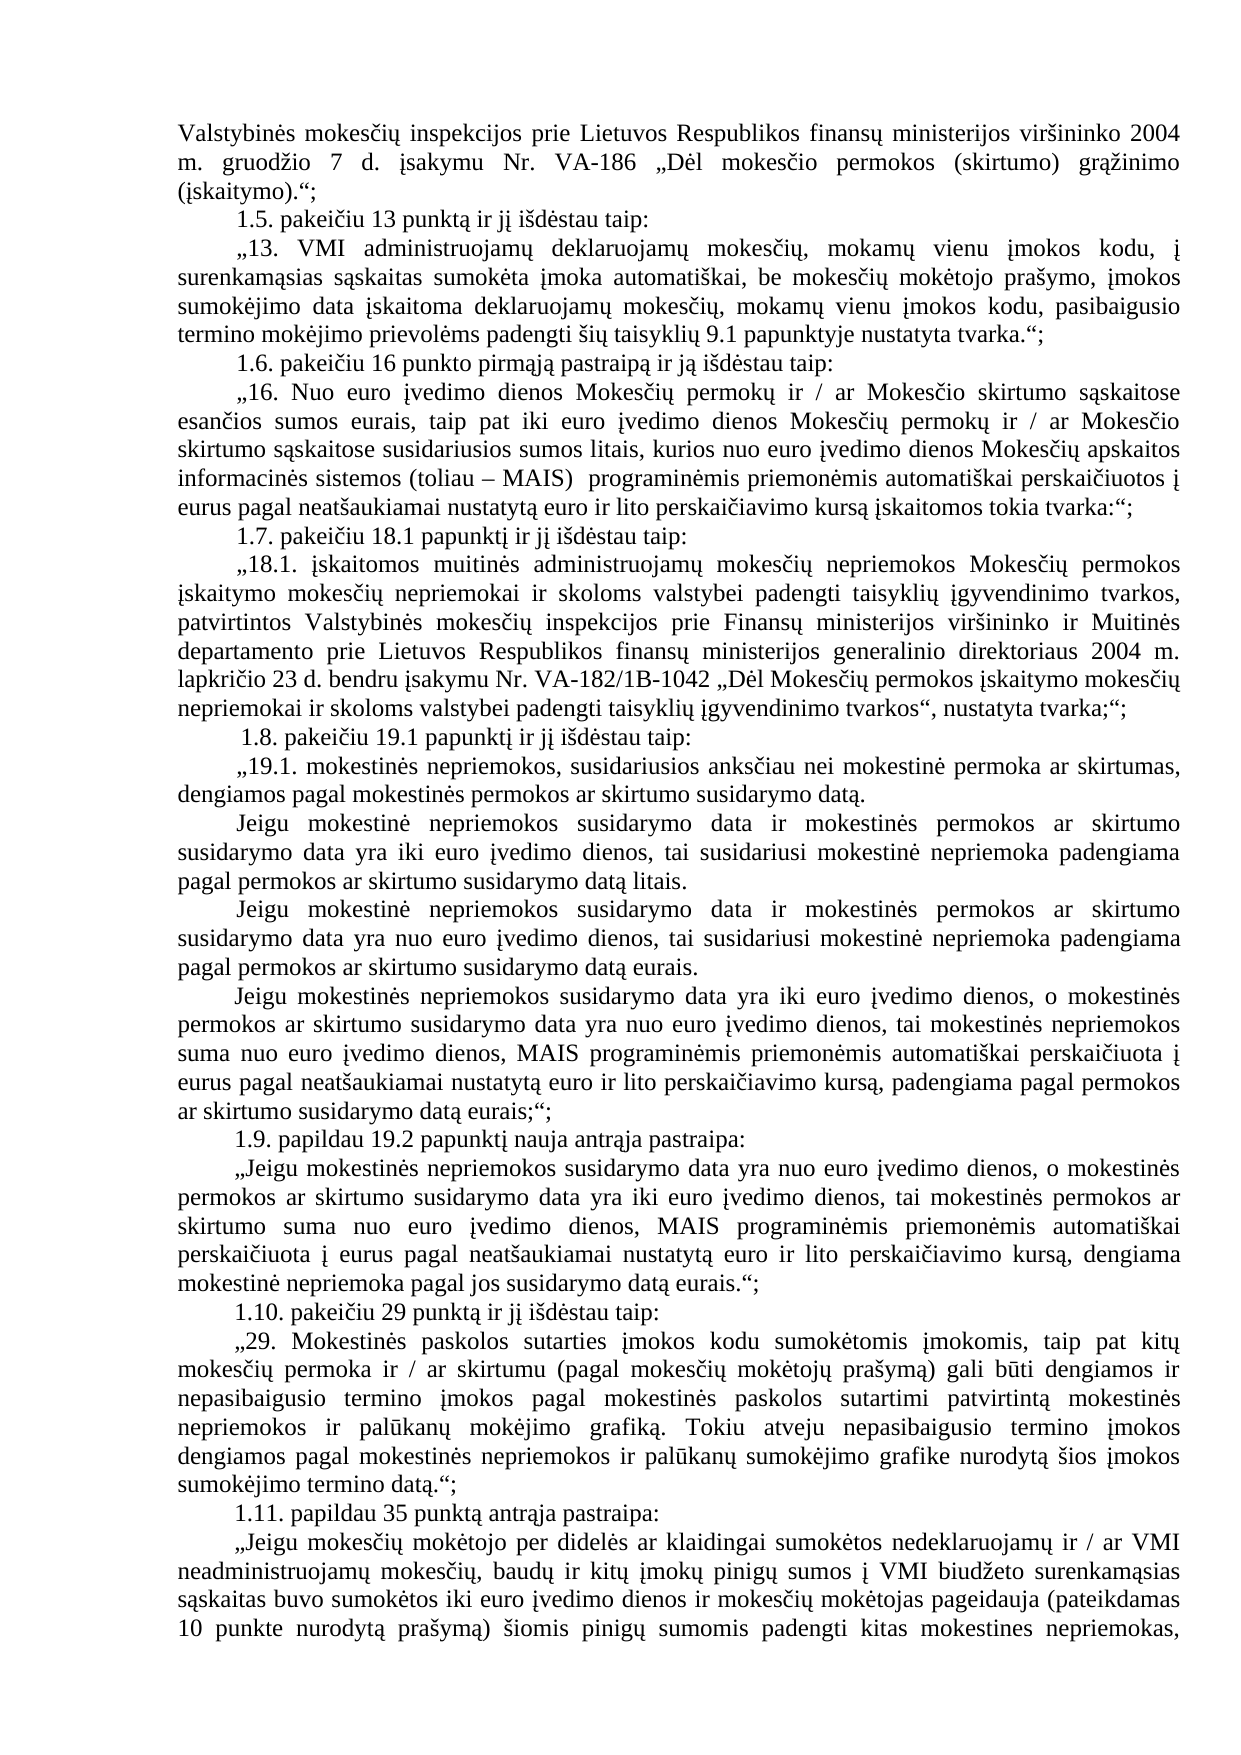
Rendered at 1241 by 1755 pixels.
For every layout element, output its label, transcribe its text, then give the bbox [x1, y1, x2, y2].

text 1.9. papildau 19.2 papunktį nauja antrąja pastraipa: [177, 1124, 1181, 1153]
text „Jeigu mokestinės nepriemokos susidarymo data yra nuo euro įvedimo dienos, o mokestinės permokos ar skirtumo susidarymo data yra iki euro įvedimo dienos, tai mokestinės permokos ar skirtumo suma nuo euro įvedimo dienos, MAIS programinėmis priemonėmis automatiškai perskaičiuota į eurus pagal neatšaukiamai nustatytą euro ir lito perskaičiavimo kursą, dengiama mokestinė nepriemoka pagal jos susidarymo datą eurais.“; [177, 1153, 1181, 1297]
text 1.6. pakeičiu 16 punkto pirmąją pastraipą ir ją išdėstau taip: [236, 348, 1181, 377]
text „13. VMI administruojamų deklaruojamų mokesčių, mokamų vienu įmokos kodu, į surenkamąsias sąskaitas sumokėta įmoka automatiškai, be mokesčių mokėtojo prašymo, įmokos sumokėjimo data įskaitoma deklaruojamų mokesčių, mokamų vienu įmokos kodu, pasibaigusio termino mokėjimo prievolėms padengti šių taisyklių 9.1 papunktyje nustatyta tvarka.“; [177, 233, 1181, 348]
text „16. Nuo euro įvedimo dienos Mokesčių permokų ir / ar Mokesčio skirtumo sąskaitose esančios sumos eurais, taip pat iki euro įvedimo dienos Mokesčių permokų ir / ar Mokesčio skirtumo sąskaitose susidariusios sumos litais, kurios nuo euro įvedimo dienos Mokesčių apskaitos informacinės sistemos (toliau – MAIS) programinėmis priemonėmis automatiškai perskaičiuotos į eurus pagal neatšaukiamai nustatytą euro ir lito perskaičiavimo kursą įskaitomos tokia tvarka:“; [177, 377, 1181, 521]
text Valstybinės mokesčių inspekcijos prie Lietuvos Respublikos finansų ministerijos viršininko 2004 m. gruodžio 7 d. įsakymu Nr. VA-186 „Dėl mokesčio permokos (skirtumo) grąžinimo (įskaitymo).“; [177, 118, 1181, 204]
text 1.7. pakeičiu 18.1 papunktį ir jį išdėstau taip: [177, 521, 1181, 549]
text „19.1. mokestinės nepriemokos, susidariusios anksčiau nei mokestinė permoka ar skirtumas, dengiamos pagal mokestinės permokos ar skirtumo susidarymo datą. [177, 751, 1181, 808]
text Jeigu mokestinė nepriemokos susidarymo data ir mokestinės permokos ar skirtumo susidarymo data yra nuo euro įvedimo dienos, tai susidariusi mokestinė nepriemoka padengiama pagal permokos ar skirtumo susidarymo datą eurais. [177, 894, 1181, 981]
text 1.11. papildau 35 punktą antrąja pastraipa: [177, 1498, 1181, 1527]
text Jeigu mokestinė nepriemokos susidarymo data ir mokestinės permokos ar skirtumo susidarymo data yra iki euro įvedimo dienos, tai susidariusi mokestinė nepriemoka padengiama pagal permokos ar skirtumo susidarymo datą litais. [177, 808, 1181, 894]
text „Jeigu mokesčių mokėtojo per didelės ar klaidingai sumokėtos nedeklaruojamų ir / ar VMI neadministruojamų mokesčių, baudų ir kitų įmokų pinigų sumos į VMI biudžeto surenkamąsias sąskaitas buvo sumokėtos iki euro įvedimo dienos ir mokesčių mokėtojas pageidauja (pateikdamas 10 punkte nurodytą prašymą) šiomis pinigų sumomis padengti kitas mokestines nepriemokas, [177, 1527, 1181, 1642]
text „18.1. įskaitomos muitinės administruojamų mokesčių nepriemokos Mokesčių permokos įskaitymo mokesčių nepriemokai ir skoloms valstybei padengti taisyklių įgyvendinimo tvarkos, patvirtintos Valstybinės mokesčių inspekcijos prie Finansų ministerijos viršininko ir Muitinės departamento prie Lietuvos Respublikos finansų ministerijos generalinio direktoriaus 2004 m. lapkričio 23 d. bendru įsakymu Nr. VA-182/1B-1042 „Dėl Mokesčių permokos įskaitymo mokesčių nepriemokai ir skoloms valstybei padengti taisyklių įgyvendinimo tvarkos“, nustatyta tvarka;“; [177, 549, 1181, 722]
text „29. Mokestinės paskolos sutarties įmokos kodu sumokėtomis įmokomis, taip pat kitų mokesčių permoka ir / ar skirtumu (pagal mokesčių mokėtojų prašymą) gali būti dengiamos ir nepasibaigusio termino įmokos pagal mokestinės paskolos sutartimi patvirtintą mokestinės nepriemokos ir palūkanų mokėjimo grafiką. Tokiu atveju nepasibaigusio termino įmokos dengiamos pagal mokestinės nepriemokos ir palūkanų sumokėjimo grafike nurodytą šios įmokos sumokėjimo termino datą.“; [177, 1326, 1181, 1498]
text Jeigu mokestinės nepriemokos susidarymo data yra iki euro įvedimo dienos, o mokestinės permokos ar skirtumo susidarymo data yra nuo euro įvedimo dienos, tai mokestinės nepriemokos suma nuo euro įvedimo dienos, MAIS programinėmis priemonėmis automatiškai perskaičiuota į eurus pagal neatšaukiamai nustatytą euro ir lito perskaičiavimo kursą, padengiama pagal permokos ar skirtumo susidarymo datą eurais;“; [177, 981, 1181, 1124]
text 1.5. pakeičiu 13 punktą ir jį išdėstau taip: [177, 204, 1181, 233]
text 1.10. pakeičiu 29 punktą ir jį išdėstau taip: [177, 1297, 1181, 1326]
text 1.8. pakeičiu 19.1 papunktį ir jį išdėstau taip: [177, 722, 1181, 751]
